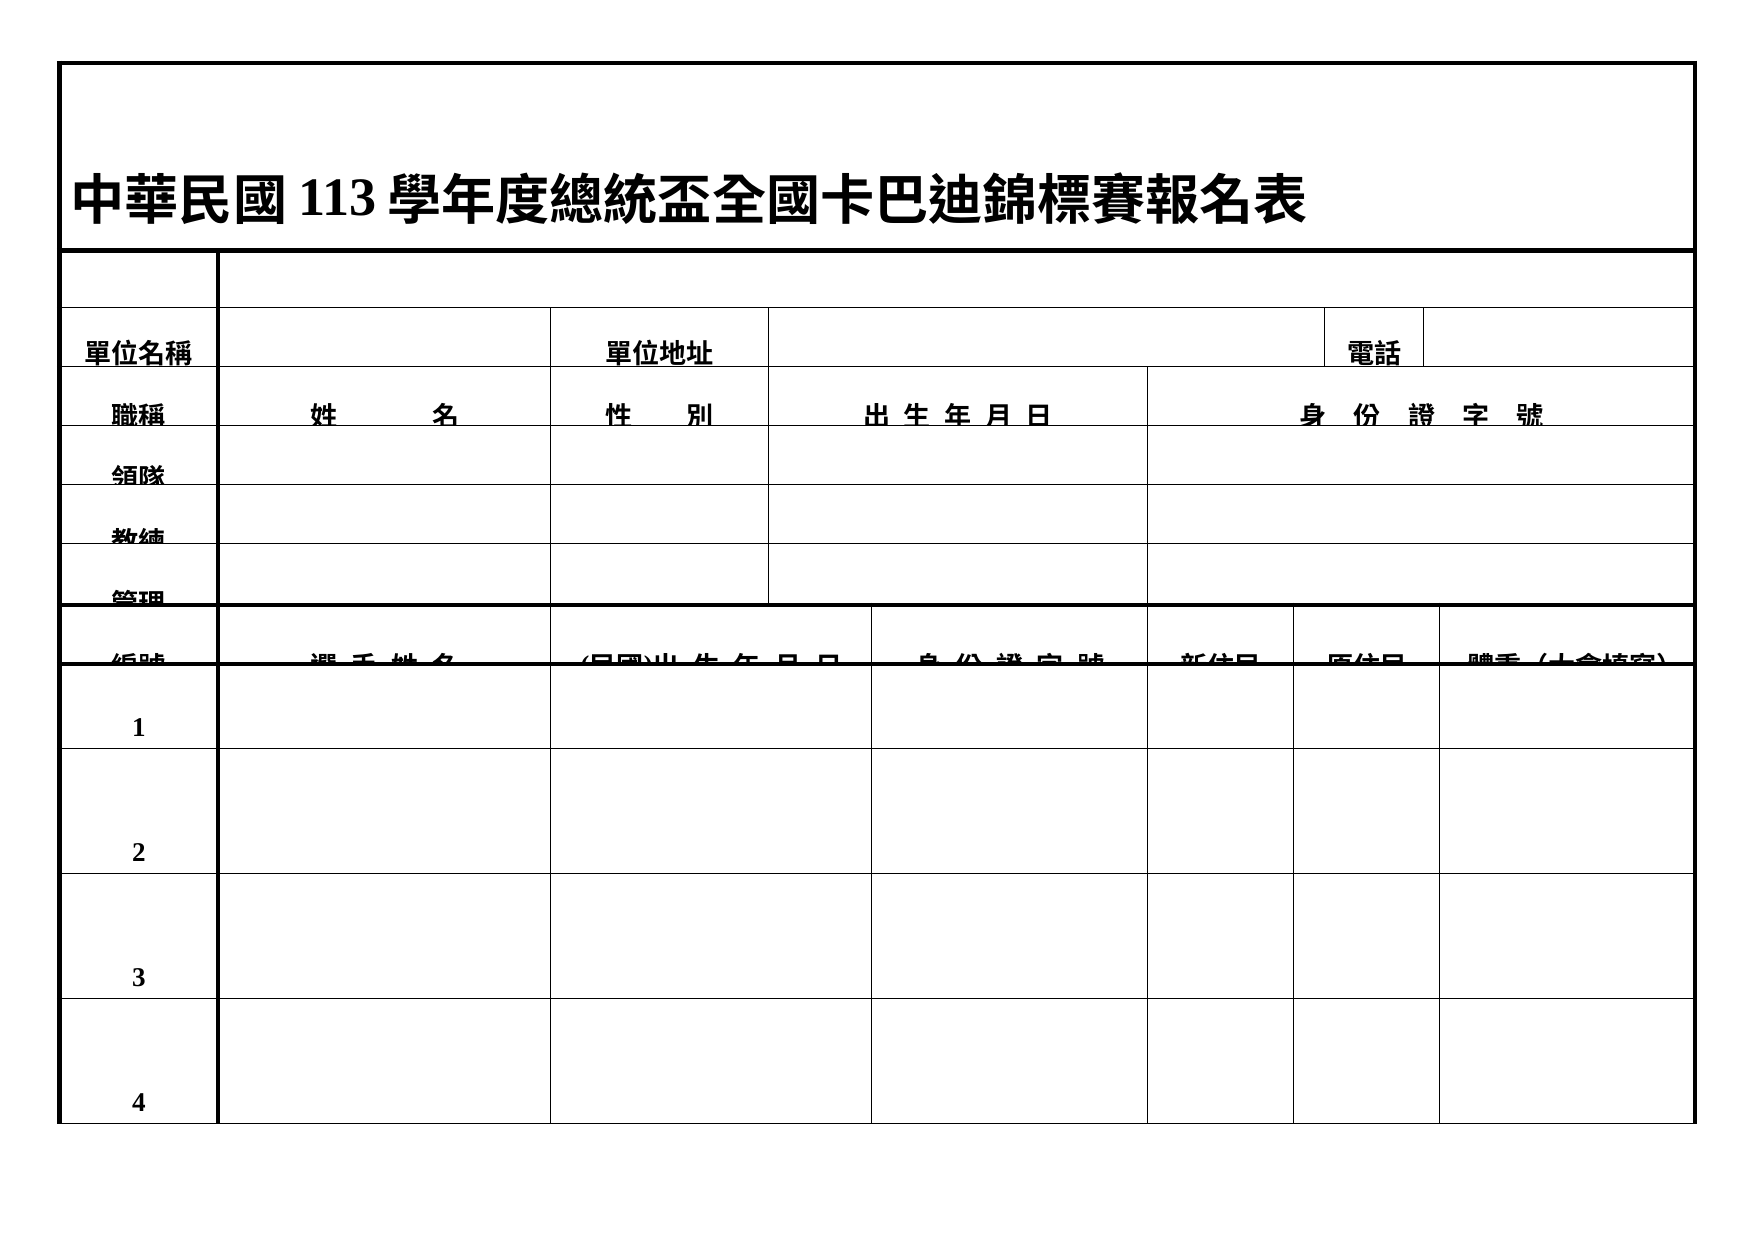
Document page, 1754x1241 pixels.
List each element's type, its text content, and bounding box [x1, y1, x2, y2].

table_cell [769, 426, 1147, 484]
table_cell [1440, 999, 1693, 1123]
table_cell 3 [62, 874, 216, 998]
table_cell [1148, 999, 1293, 1123]
table_cell 選 手 姓 名 [220, 607, 550, 661]
table_cell (民國)出 生 年 月 日 [551, 607, 871, 661]
table_cell [551, 749, 871, 873]
table_cell [220, 749, 550, 873]
table_cell 體重（大會填寫） [1440, 607, 1693, 661]
table_cell [1440, 749, 1693, 873]
table_cell [551, 999, 871, 1123]
table_cell 單位名稱 [62, 308, 216, 366]
table_cell 1 [62, 666, 216, 748]
table_cell [872, 749, 1147, 873]
table_cell [1148, 426, 1693, 484]
table_cell 電話 [1325, 308, 1423, 366]
table_cell [220, 999, 550, 1123]
table_cell [769, 485, 1147, 543]
table_cell [769, 544, 1147, 602]
table_cell [551, 544, 768, 602]
table_cell 身 份 證 字 號 [1148, 367, 1693, 425]
table_cell [220, 874, 550, 998]
table_cell [1294, 666, 1439, 748]
table_cell 領隊 [62, 426, 216, 484]
table_cell 新住民 [1148, 607, 1293, 661]
table_cell [1148, 749, 1293, 873]
table_cell [872, 999, 1147, 1123]
table_cell [872, 666, 1147, 748]
table_cell 4 [62, 999, 216, 1123]
table_cell 單位地址 [551, 308, 768, 366]
table_cell 性 別 [551, 367, 768, 425]
table_cell [872, 874, 1147, 998]
table_cell 姓 名 [220, 367, 550, 425]
table_cell 教練 [62, 485, 216, 543]
table_cell [1294, 749, 1439, 873]
table_cell 身 份 證 字 號 [872, 607, 1147, 661]
table_cell [1148, 874, 1293, 998]
table_cell [1424, 308, 1693, 366]
table_cell [1148, 666, 1293, 748]
table_cell [551, 666, 871, 748]
table_cell [551, 485, 768, 543]
table_cell [220, 308, 550, 366]
table_cell [220, 544, 550, 602]
table_cell [1294, 874, 1439, 998]
table_cell 出 生 年 月 日 [769, 367, 1147, 425]
table_cell 編號 [62, 607, 216, 661]
table_cell [551, 874, 871, 998]
table_cell [551, 426, 768, 484]
table_cell [220, 426, 550, 484]
table_cell [1148, 485, 1693, 543]
table_cell [1148, 544, 1693, 602]
table_cell [220, 666, 550, 748]
table_cell 職稱 [62, 367, 216, 425]
table_header 中華民國113學年度總統盃全國卡巴迪錦標賽報名表 [62, 65, 1693, 248]
table_cell □社會男子組 □社會女子組 □高中男子組 □高中女子組 □國中男子組 □國中女子組 □國小男子組 □國小女子組 [220, 253, 1693, 307]
table_cell [769, 308, 1324, 366]
table_cell 2 [62, 749, 216, 873]
table_cell 原住民 [1294, 607, 1439, 661]
table_cell [1440, 874, 1693, 998]
table_cell 管理 [62, 544, 216, 602]
table_cell [1294, 999, 1439, 1123]
table_cell [220, 485, 550, 543]
table_cell 參賽組別 [62, 253, 216, 307]
table_cell [1440, 666, 1693, 748]
